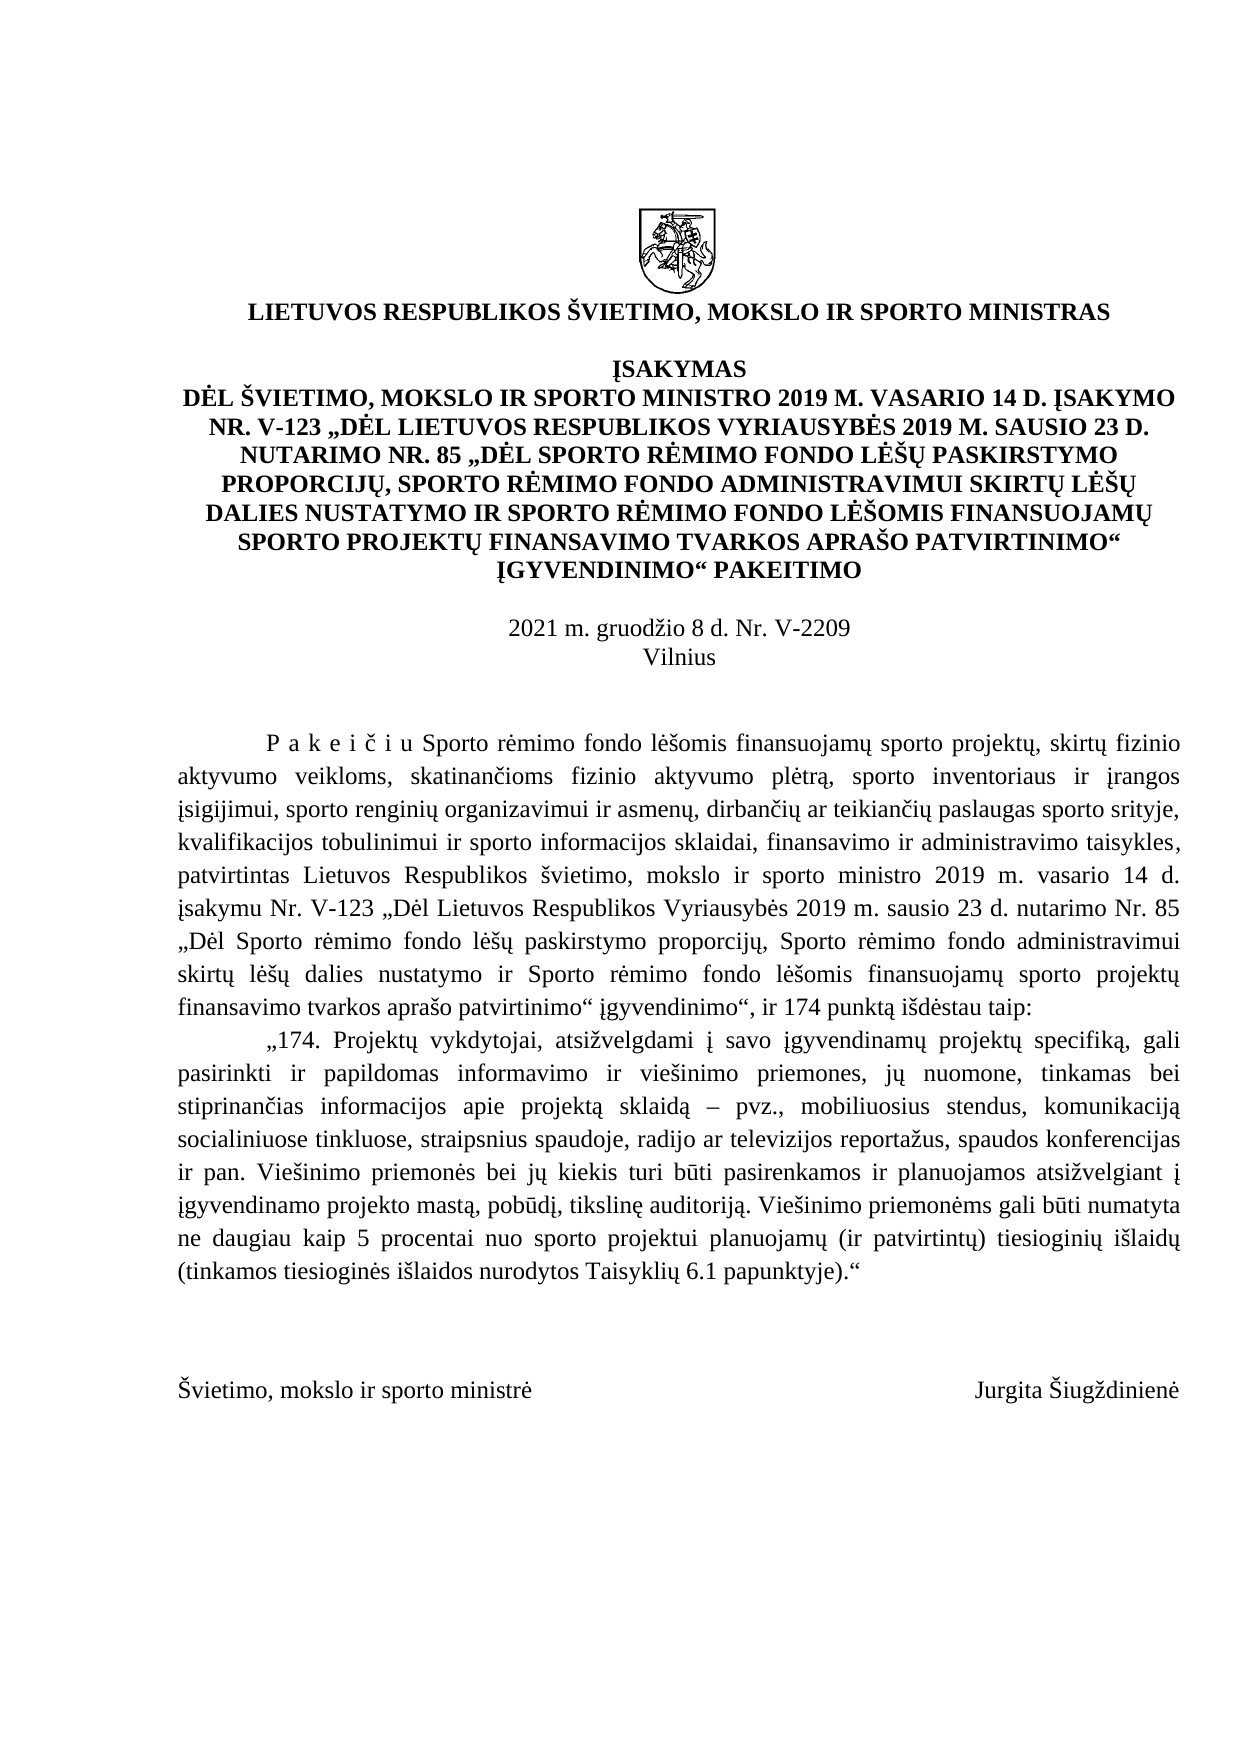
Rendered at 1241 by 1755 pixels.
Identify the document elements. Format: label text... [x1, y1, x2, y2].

text P a k e i č i u Sporto rėmimo fondo lėšomis finansuojamų sporto projektų, skirtų fizinio aktyvumo veikloms, skatinančioms fizinio aktyvumo plėtrą, sporto inventoriaus ir įrangos įsigijimui, sporto renginių organizavimui ir asmenų, dirbančių ar teikiančių paslaugas sporto srityje, kvalifikacijos tobulinimui ir sporto informacijos sklaidai, finansavimo ir administravimo taisykles, patvirtintas Lietuvos Respublikos švietimo, mokslo ir sporto ministro 2019 m. vasario 14 d. įsakymu Nr. V-123 „Dėl Lietuvos Respublikos Vyriausybės 2019 m. sausio 23 d. nutarimo Nr. 85 „Dėl Sporto rėmimo fondo lėšų paskirstymo proporcijų, Sporto rėmimo fondo administravimui skirtų lėšų dalies nustatymo ir Sporto rėmimo fondo lėšomis finansuojamų sporto projektų finansavimo tvarkos aprašo patvirtinimo“ įgyvendinimo“, ir 174 punktą išdėstau taip: [177, 728, 1181, 1021]
text LIETUVOS RESPUBLIKOS ŠVIETIMO, MOKSLO IR SPORTO MINISTRAS [177, 297, 1181, 325]
text „174. Projektų vykdytojai, atsižvelgdami į savo įgyvendinamų projektų specifiką, gali pasirinkti ir papildomas informavimo ir viešinimo priemones, jų nuomone, tinkamas bei stiprinančias informacijos apie projektą sklaidą – pvz., mobiliuosius stendus, komunikaciją socialiniuose tinkluose, straipsnius spaudoje, radijo ar televizijos reportažus, spaudos konferencijas ir pan. Viešinimo priemonės bei jų kiekis turi būti pasirenkamos ir planuojamos atsižvelgiant į įgyvendinamo projekto mastą, pobūdį, tikslinę auditoriją. Viešinimo priemonėms gali būti numatyta ne daugiau kaip 5 procentai nuo sporto projektui planuojamų (ir patvirtintų) tiesioginių išlaidų (tinkamos tiesioginės išlaidos nurodytos Taisyklių 6.1 papunktyje).“ [177, 1025, 1181, 1285]
text ĮSAKYMAS [177, 354, 1181, 383]
text Švietimo, mokslo ir sporto ministrė Jurgita Šiugždinienė [177, 1375, 1181, 1404]
text DĖL ŠVIETIMO, MOKSLO IR SPORTO MINISTRO 2019 M. VASARIO 14 D. ĮSAKYMO NR. V-123 „DĖL LIETUVOS RESPUBLIKOS VYRIAUSYBĖS 2019 M. SAUSIO 23 D. NUTARIMO NR. 85 „DĖL SPORTO RĖMIMO FONDO LĖŠŲ PASKIRSTYMO PROPORCIJŲ, SPORTO RĖMIMO FONDO ADMINISTRAVIMUI SKIRTŲ LĖŠŲ DALIES NUSTATYMO IR SPORTO RĖMIMO FONDO LĖŠOMIS FINANSUOJAMŲ SPORTO PROJEKTŲ FINANSAVIMO TVARKOS APRAŠO PATVIRTINIMO“ ĮGYVENDINIMO“ PAKEITIMO [177, 383, 1181, 584]
subtitle Vilnius [177, 642, 1181, 670]
subtitle 2021 m. gruodžio 8 d. Nr. V-2209 [177, 613, 1181, 642]
